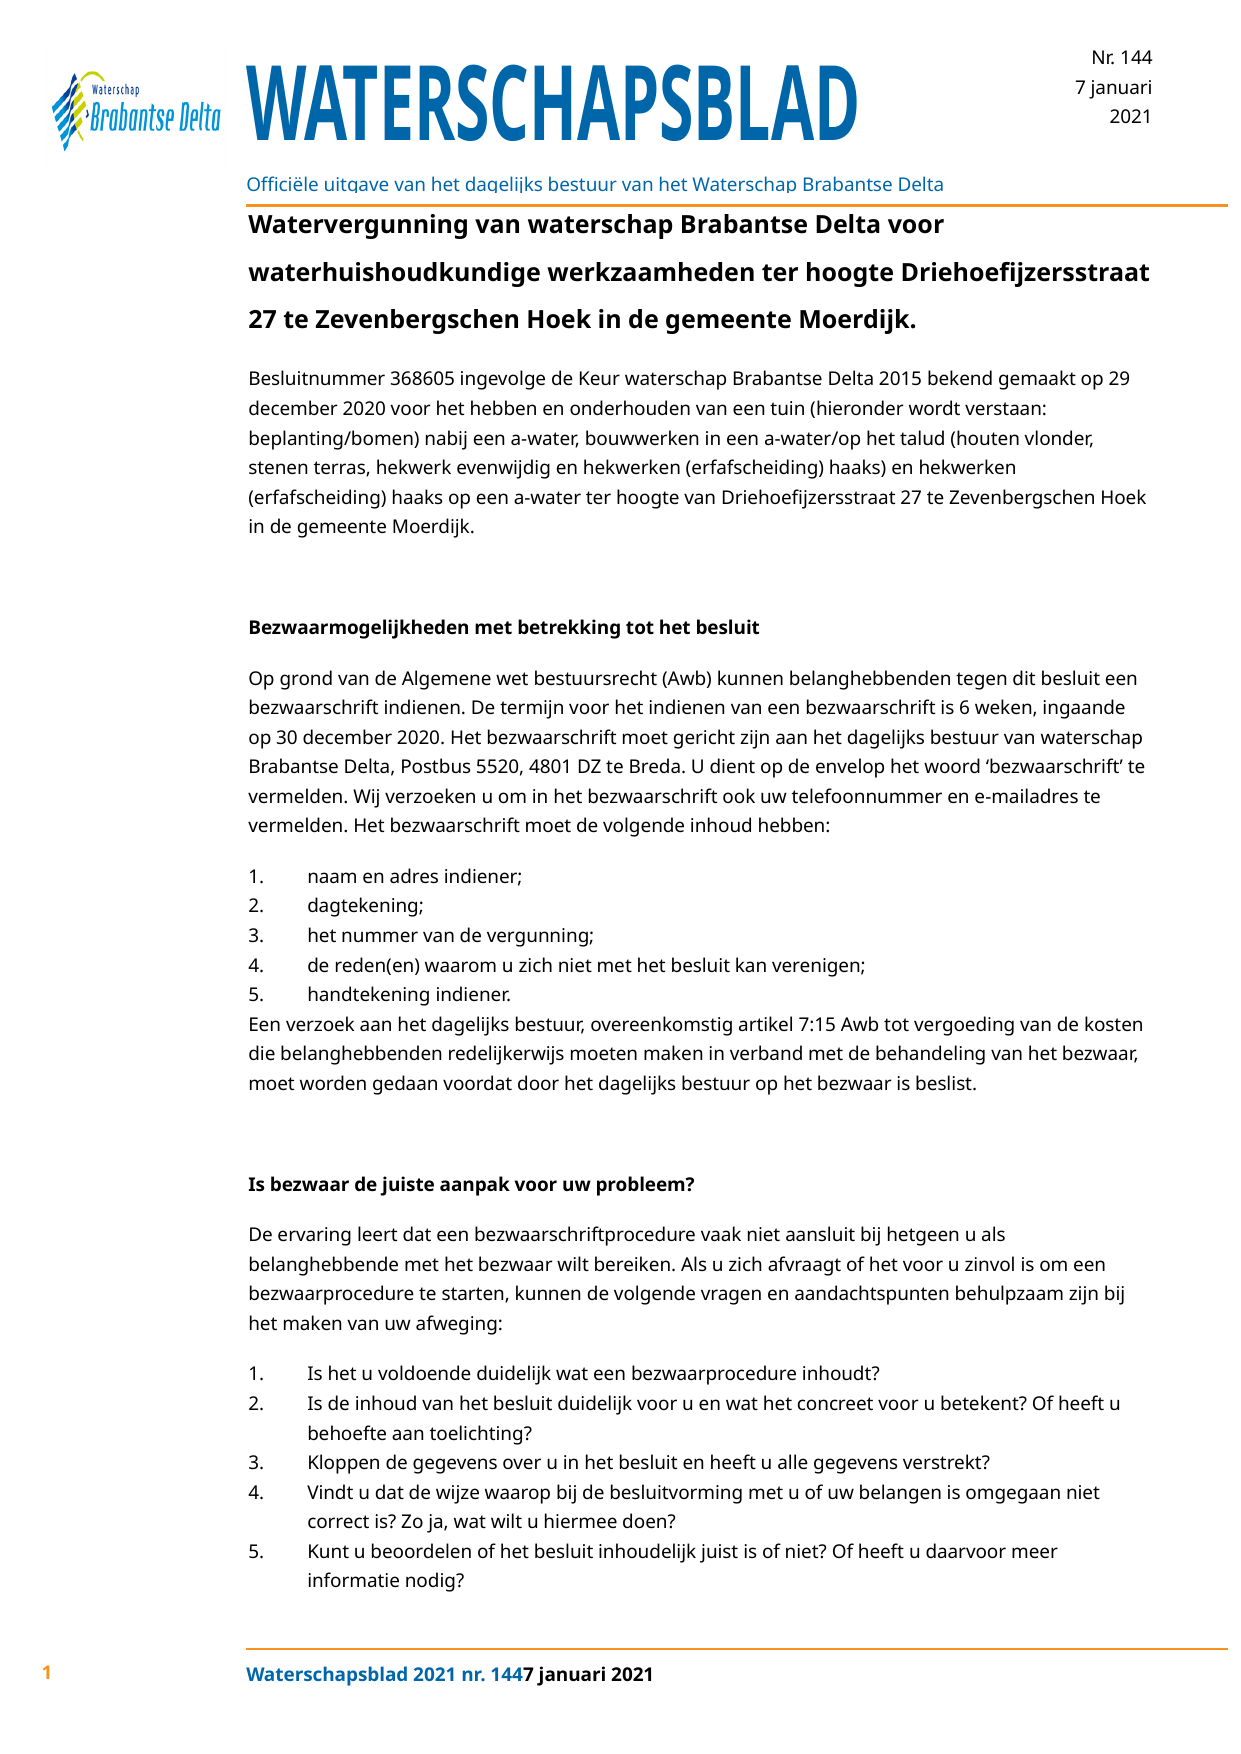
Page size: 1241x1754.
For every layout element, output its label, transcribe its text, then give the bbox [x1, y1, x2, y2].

text Watervergunning van waterschap Brabantse Delta voor waterhuishoudkundige werkzaamheden ter hoogte Driehoefijzersstraat 27 te Zevenbergschen Hoek in de gemeente Moerdijk. [248, 207, 1152, 336]
list Kunt u beoordelen of het besluit inhoudelijk juist is of niet? Of heeft u daarvoor meer informatie nodig? [248, 1538, 1152, 1593]
text Besluitnummer 368605 ingevolge de Keur waterschap Brabantse Delta 2015 bekend gemaakt op 29 december 2020 voor het hebben en onderhouden van een tuin (hieronder wordt verstaan: beplanting/bomen) nabij een a-water, bouwwerken in een a-water/op het talud (houten vlonder, stenen terras, hekwerk evenwijdig en hekwerken (erfafscheiding) haaks) en hekwerken (erfafscheiding) haaks op een a-water ter hoogte van Driehoefijzersstraat 27 te Zevenbergschen Hoek in de gemeente Moerdijk. [248, 366, 1152, 539]
picture [41, 47, 231, 172]
list handtekening indiener. [248, 981, 1152, 1007]
list Vindt u dat de wijze waarop bij de besluitvorming met u of uw belangen is omgegaan niet correct is? Zo ja, wat wilt u hiermee doen? [248, 1479, 1152, 1534]
text De ervaring leert dat een bezwaarschriftprocedure vaak niet aansluit bij hetgeen u als belanghebbende met het bezwaar wilt bereiken. Als u zich afvraagt of het voor u zinvol is om een bezwaarprocedure te starten, kunnen de volgende vragen en aandachtspunten behulpzaam zijn bij het maken van uw afweging: [248, 1221, 1152, 1336]
list naam en adres indiener; [248, 863, 1152, 889]
list de reden(en) waarom u zich niet met het besluit kan verenigen; [248, 952, 1152, 977]
list Is de inhoud van het besluit duidelijk voor u en wat het concreet voor u betekent? Of heeft u behoefte aan toelichting? [248, 1390, 1152, 1445]
list het nummer van de vergunning; [248, 922, 1152, 948]
text Een verzoek aan het dagelijks bestuur, overeenkomstig artikel 7:15 Awb tot vergoeding van de kosten die belanghebbenden redelijkerwijs moeten maken in verband met de behandeling van het bezwaar, moet worden gedaan voordat door het dagelijks bestuur op het bezwaar is beslist. [248, 1011, 1152, 1096]
text Bezwaarmogelijkheden met betrekking tot het besluit [248, 614, 1152, 640]
list Kloppen de gegevens over u in het besluit en heeft u alle gegevens verstrekt? [248, 1449, 1152, 1475]
list Is het u voldoende duidelijk wat een bezwaarprocedure inhoudt? [248, 1361, 1152, 1386]
list dagtekening; [248, 893, 1152, 918]
text Op grond van de Algemene wet bestuursrecht (Awb) kunnen belanghebbenden tegen dit besluit een bezwaarschrift indienen. De termijn voor het indienen van een bezwaarschrift is 6 weken, ingaande op 30 december 2020. Het bezwaarschrift moet gericht zijn aan het dagelijks bestuur van waterschap Brabantse Delta, Postbus 5520, 4801 DZ te Breda. U dient op de envelop het woord ‘bezwaarschrift’ te vermelden. Wij verzoeken u om in het bezwaarschrift ook uw telefoonnummer en e‑mailadres te vermelden. Het bezwaarschrift moet de volgende inhoud hebben: [248, 665, 1152, 838]
text Is bezwaar de juiste aanpak voor uw probleem? [248, 1171, 1152, 1197]
